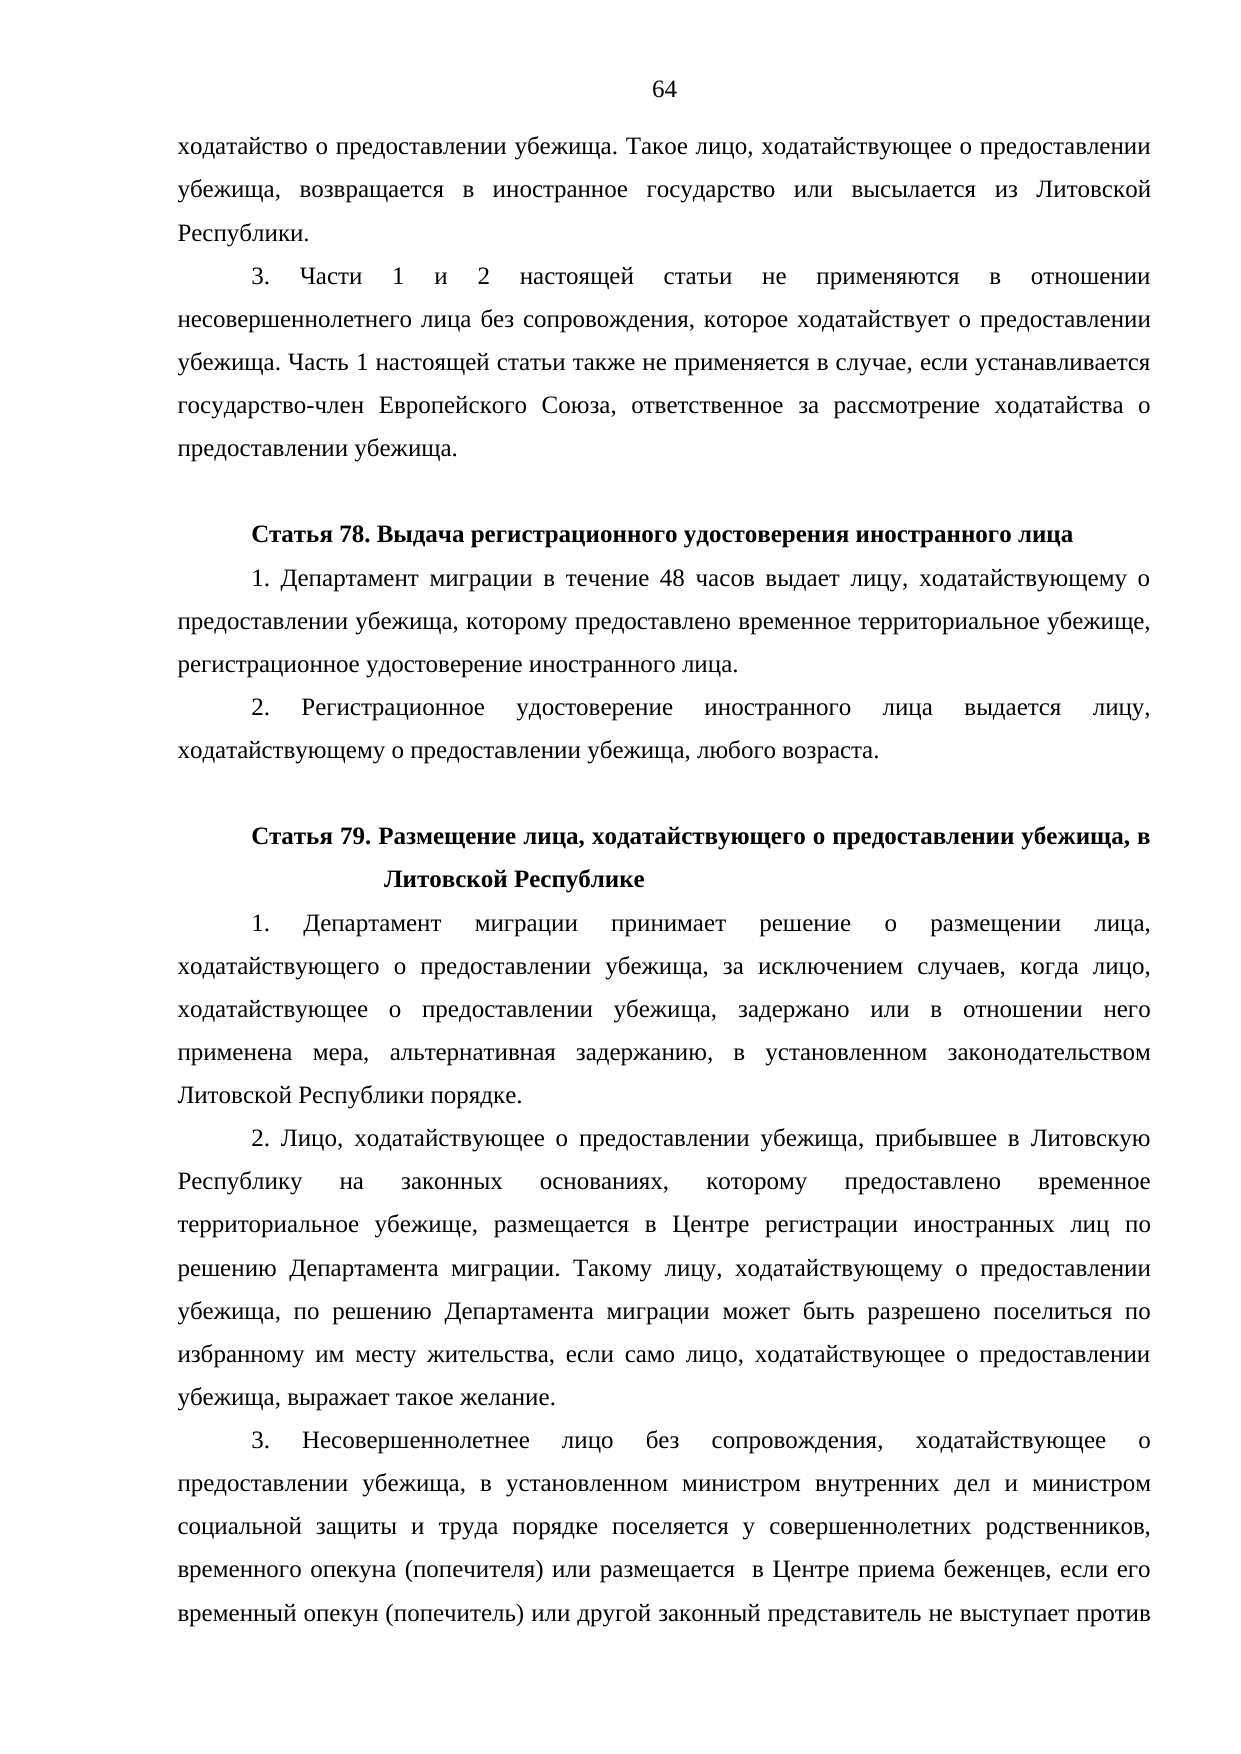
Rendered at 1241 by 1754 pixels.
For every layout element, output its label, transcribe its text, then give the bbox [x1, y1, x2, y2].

text Статья 78. Выдача регистрационного удостоверения иностранного лица [177, 519, 1152, 548]
text 3. Части 1 и 2 настоящей статьи не применяются в отношении несовершеннолетнего лица без сопровождения, которое ходатайствует о предоставлении убежища. Часть 1 настоящей статьи также не применяется в случае, если устанавливается государство-член Европейского Союза, ответственное за рассмотрение ходатайства о предоставлении убежища. [177, 261, 1152, 462]
text 1. Департамент миграции принимает решение о размещении лица, ходатайствующего о предоставлении убежища, за исключением случаев, когда лицо, ходатайствующее о предоставлении убежища, задержано или в отношении него применена мера, альтернативная задержанию, в установленном законодательством Литовской Республики порядке. [177, 908, 1152, 1109]
text ходатайство о предоставлении убежища. Такое лицо, ходатайствующее о предоставлении убежища, возвращается в иностранное государство или высылается из Литовской Республики. [177, 131, 1152, 246]
text 2. Лицо, ходатайствующее о предоставлении убежища, прибывшее в Литовскую Республику на законных основаниях, которому предоставлено временное территориальное убежище, размещается в Центре регистрации иностранных лиц по решению Департамента миграции. Такому лицу, ходатайствующему о предоставлении убежища, по решению Департамента миграции может быть разрешено поселиться по избранному им месту жительства, если само лицо, ходатайствующее о предоставлении убежища, выражает такое желание. [177, 1123, 1152, 1411]
text Статья 79. Размещение лица, ходатайствующего о предоставлении убежища, в Литовской Республике [251, 821, 1152, 893]
text 3. Несовершеннолетнее лицо без сопровождения, ходатайствующее о предоставлении убежища, в установленном министром внутренних дел и министром социальной защиты и труда порядке поселяется у совершеннолетних родственников, временного опекуна (попечителя) или размещается в Центре приема беженцев, если его временный опекун (попечитель) или другой законный представитель не выступает против [177, 1425, 1152, 1626]
text 2. Регистрационное удостоверение иностранного лица выдается лицу, ходатайствующему о предоставлении убежища, любого возраста. [177, 692, 1152, 764]
text 1. Департамент миграции в течение 48 часов выдает лицу, ходатайствующему о предоставлении убежища, которому предоставлено временное территориальное убежище, регистрационное удостоверение иностранного лица. [177, 563, 1152, 678]
